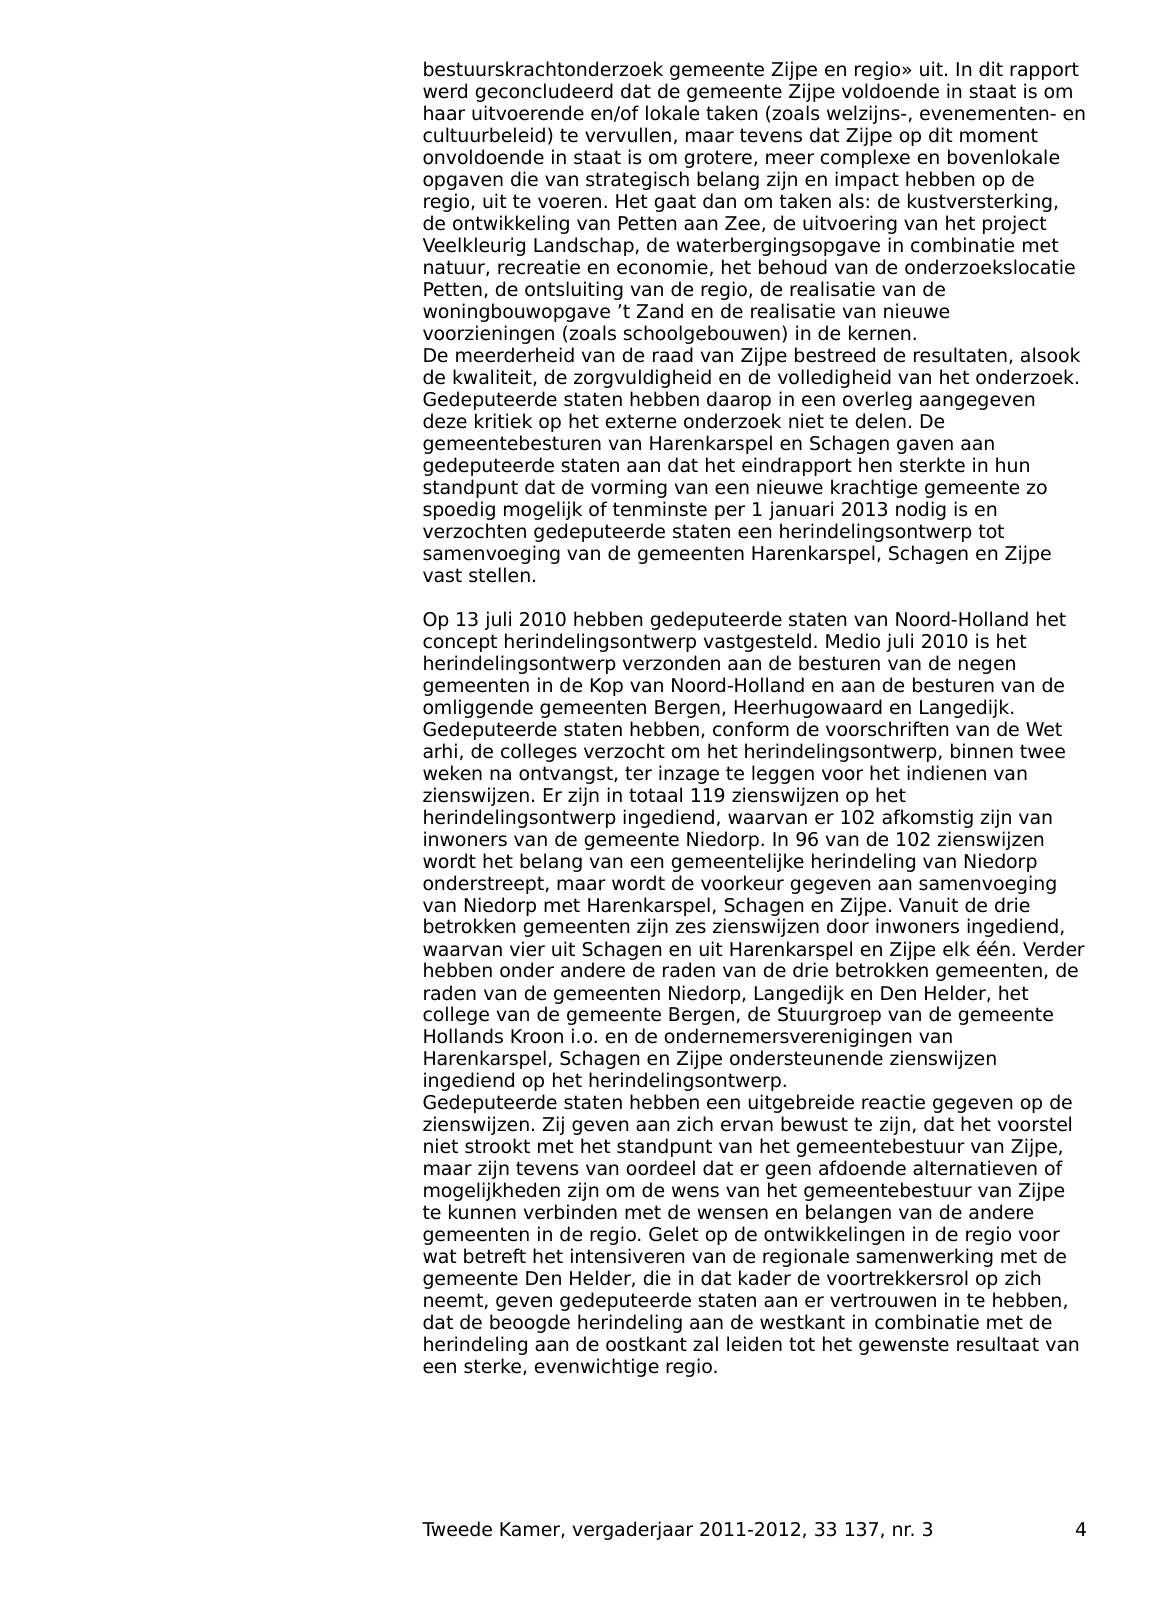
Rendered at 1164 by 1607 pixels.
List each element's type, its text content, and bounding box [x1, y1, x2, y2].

text bestuurskrachtonderzoek gemeente Zijpe en regio» uit. In dit rapport werd geconcludeerd dat de gemeente Zijpe voldoende in staat is om haar uitvoerende en/of lokale taken (zoals welzijns-, evenementen- en cultuurbeleid) te vervullen, maar tevens dat Zijpe op dit moment onvoldoende in staat is om grotere, meer complexe en bovenlokale opgaven die van strategisch belang zijn en impact hebben op de regio, uit te voeren. Het gaat dan om taken als: de kustversterking, de ontwikkeling van Petten aan Zee, de uitvoering van het project Veelkleurig Landschap, de waterbergingsopgave in combinatie met natuur, recreatie en economie, het behoud van de onderzoekslocatie Petten, de ontsluiting van de regio, de realisatie van de woningbouwopgave ’t Zand en de realisatie van nieuwe voorzieningen (zoals schoolgebouwen) in de kernen. [422, 59, 1087, 345]
text De meerderheid van de raad van Zijpe bestreed de resultaten, alsook de kwaliteit, de zorgvuldigheid en de volledigheid van het onderzoek. Gedeputeerde staten hebben daarop in een overleg aangegeven deze kritiek op het externe onderzoek niet te delen. De gemeentebesturen van Harenkarspel en Schagen gaven aan gedeputeerde staten aan dat het eindrapport hen sterkte in hun standpunt dat de vorming van een nieuwe krachtige gemeente zo spoedig mogelijk of tenminste per 1 januari 2013 nodig is en verzochten gedeputeerde staten een herindelingsontwerp tot samenvoeging van de gemeenten Harenkarspel, Schagen en Zijpe vast stellen. [422, 345, 1087, 587]
text Gedeputeerde staten hebben een uitgebreide reactie gegeven op de zienswijzen. Zij geven aan zich ervan bewust te zijn, dat het voorstel niet strookt met het standpunt van het gemeentebestuur van Zijpe, maar zijn tevens van oordeel dat er geen afdoende alternatieven of mogelijkheden zijn om de wens van het gemeentebestuur van Zijpe te kunnen verbinden met de wensen en belangen van de andere gemeenten in de regio. Gelet op de ontwikkelingen in de regio voor wat betreft het intensiveren van de regionale samenwerking met de gemeente Den Helder, die in dat kader de voortrekkersrol op zich neemt, geven gedeputeerde staten aan er vertrouwen in te hebben, dat de beoogde herindeling aan de westkant in combinatie met de herindeling aan de oostkant zal leiden tot het gewenste resultaat van een sterke, evenwichtige regio. [422, 1092, 1087, 1378]
text Op 13 juli 2010 hebben gedeputeerde staten van Noord-Holland het concept herindelingsontwerp vastgesteld. Medio juli 2010 is het herindelingsontwerp verzonden aan de besturen van de negen gemeenten in de Kop van Noord-Holland en aan de besturen van de omliggende gemeenten Bergen, Heerhugowaard en Langedijk. Gedeputeerde staten hebben, conform de voorschriften van de Wet arhi, de colleges verzocht om het herindelingsontwerp, binnen twee weken na ontvangst, ter inzage te leggen voor het indienen van zienswijzen. Er zijn in totaal 119 zienswijzen op het herindelingsontwerp ingediend, waarvan er 102 afkomstig zijn van inwoners van de gemeente Niedorp. In 96 van de 102 zienswijzen wordt het belang van een gemeentelijke herindeling van Niedorp onderstreept, maar wordt de voorkeur gegeven aan samenvoeging van Niedorp met Harenkarspel, Schagen en Zijpe. Vanuit de drie betrokken gemeenten zijn zes zienswijzen door inwoners ingediend, waarvan vier uit Schagen en uit Harenkarspel en Zijpe elk één. Verder hebben onder andere de raden van de drie betrokken gemeenten, de raden van de gemeenten Niedorp, Langedijk en Den Helder, het college van de gemeente Bergen, de Stuurgroep van de gemeente Hollands Kroon i.o. en de ondernemersverenigingen van Harenkarspel, Schagen en Zijpe ondersteunende zienswijzen ingediend op het herindelingsontwerp. [422, 609, 1087, 1092]
